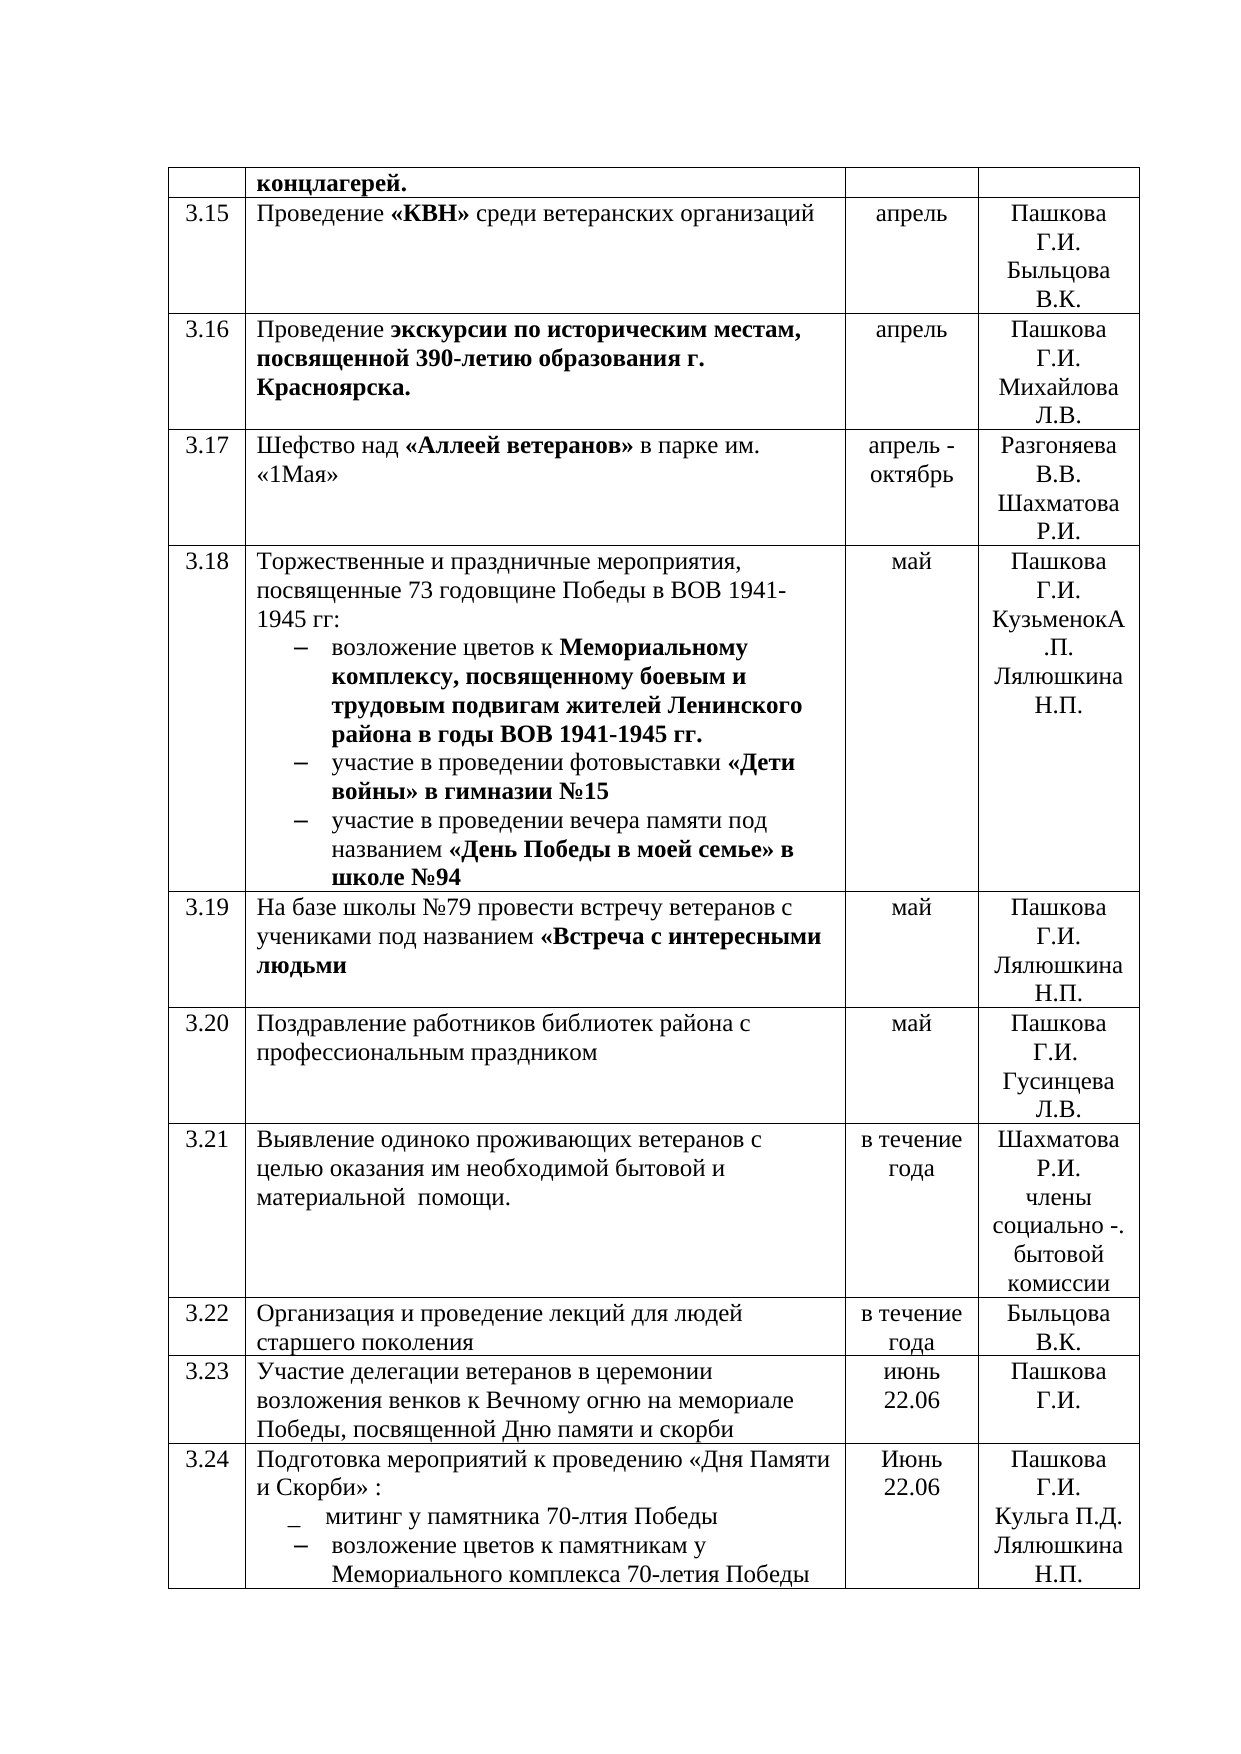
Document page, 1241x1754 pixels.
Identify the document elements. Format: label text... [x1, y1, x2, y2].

table_cell Выявление одиноко проживающих ветеранов с целью оказания им необходимой бытовой и материальной помощи. [246, 1124, 845, 1297]
table_cell 3.19 [169, 892, 245, 1007]
table_cell май [846, 892, 978, 1007]
table_cell Пашкова Г.И. Лялюшкина Н.П. [979, 892, 1139, 1007]
table_cell Шефство над «Аллеей ветеранов» в парке им. «1Мая» [246, 430, 845, 545]
table_cell в течение года [846, 1124, 978, 1297]
table_cell концлагерей. [246, 168, 845, 197]
table_cell в течение года [846, 1298, 978, 1355]
table_cell [846, 168, 978, 197]
table_cell Шахматова Р.И. члены социально -. бытовой комиссии [979, 1124, 1139, 1297]
table_cell апрель [846, 198, 978, 313]
table_cell Быльцова В.К. [979, 1298, 1139, 1355]
table_cell Организация и проведение лекций для людей старшего поколения [246, 1298, 845, 1355]
table_cell [169, 168, 245, 197]
table_cell май [846, 546, 978, 891]
table_cell Пашкова Г.И. Михайлова Л.В. [979, 314, 1139, 429]
table_cell июнь 22.06 [846, 1356, 978, 1443]
table_cell май [846, 1008, 978, 1123]
table_cell Пашкова Г.И. Быльцова В.К. [979, 198, 1139, 313]
table_cell Торжественные и праздничные мероприятия, посвященные 73 годовщине Победы в ВОВ 1941-1945 гг: возложение цветов к Мемориальному комплексу, посвященному боевым и трудовым подвигам жителей Ленинского района в годы ВОВ 1941-1945 гг. участие в проведении фотовыставки «Дети войны» в гимназии №15 участие в проведении вечера памяти под названием «День Победы в моей семье» в школе №94 [246, 546, 845, 891]
table_cell Подготовка мероприятий к проведению «Дня Памяти и Скорби» : _ митинг у памятника 70-лтия Победы возложение цветов к памятникам у Мемориального комплекса 70-летия Победы концерт в Дк им. 1 Мая для «Детей войны» [246, 1444, 845, 1587]
table_cell Участие делегации ветеранов в церемонии возложения венков к Вечному огню на мемориале Победы, посвященной Дню памяти и скорби [246, 1356, 845, 1443]
table_cell 3.23 [169, 1356, 245, 1443]
table_cell Проведение «КВН» среди ветеранских организаций [246, 198, 845, 313]
table_cell 3.24 [169, 1444, 245, 1587]
table_cell 3.22 [169, 1298, 245, 1355]
table_cell апрель [846, 314, 978, 429]
table_cell апрель - октябрь [846, 430, 978, 545]
table_cell Пашкова Г.И. [979, 1356, 1139, 1443]
table_cell Разгоняева В.В. Шахматова Р.И. [979, 430, 1139, 545]
table_cell 3.16 [169, 314, 245, 429]
table_cell Пашкова Г.И. КузьменокА.П. Лялюшкина Н.П. [979, 546, 1139, 891]
table_cell Июнь 22.06 [846, 1444, 978, 1587]
table_cell 3.20 [169, 1008, 245, 1123]
table_cell Пашкова Г.И. Гусинцева Л.В. [979, 1008, 1139, 1123]
table_cell 3.15 [169, 198, 245, 313]
table_cell 3.21 [169, 1124, 245, 1297]
table_cell Поздравление работников библиотек района с профессиональным праздником [246, 1008, 845, 1123]
table_cell [979, 168, 1139, 197]
table_cell Проведение экскурсии по историческим местам, посвященной 390-летию образования г. Красноярска. [246, 314, 845, 429]
table_cell Пашкова Г.И. Кульга П.Д. Лялюшкина Н.П. [979, 1444, 1139, 1587]
table_cell 3.17 [169, 430, 245, 545]
table_cell 3.18 [169, 546, 245, 891]
table_cell На базе школы №79 провести встречу ветеранов с учениками под названием «Встреча с интересными людьми [246, 892, 845, 1007]
